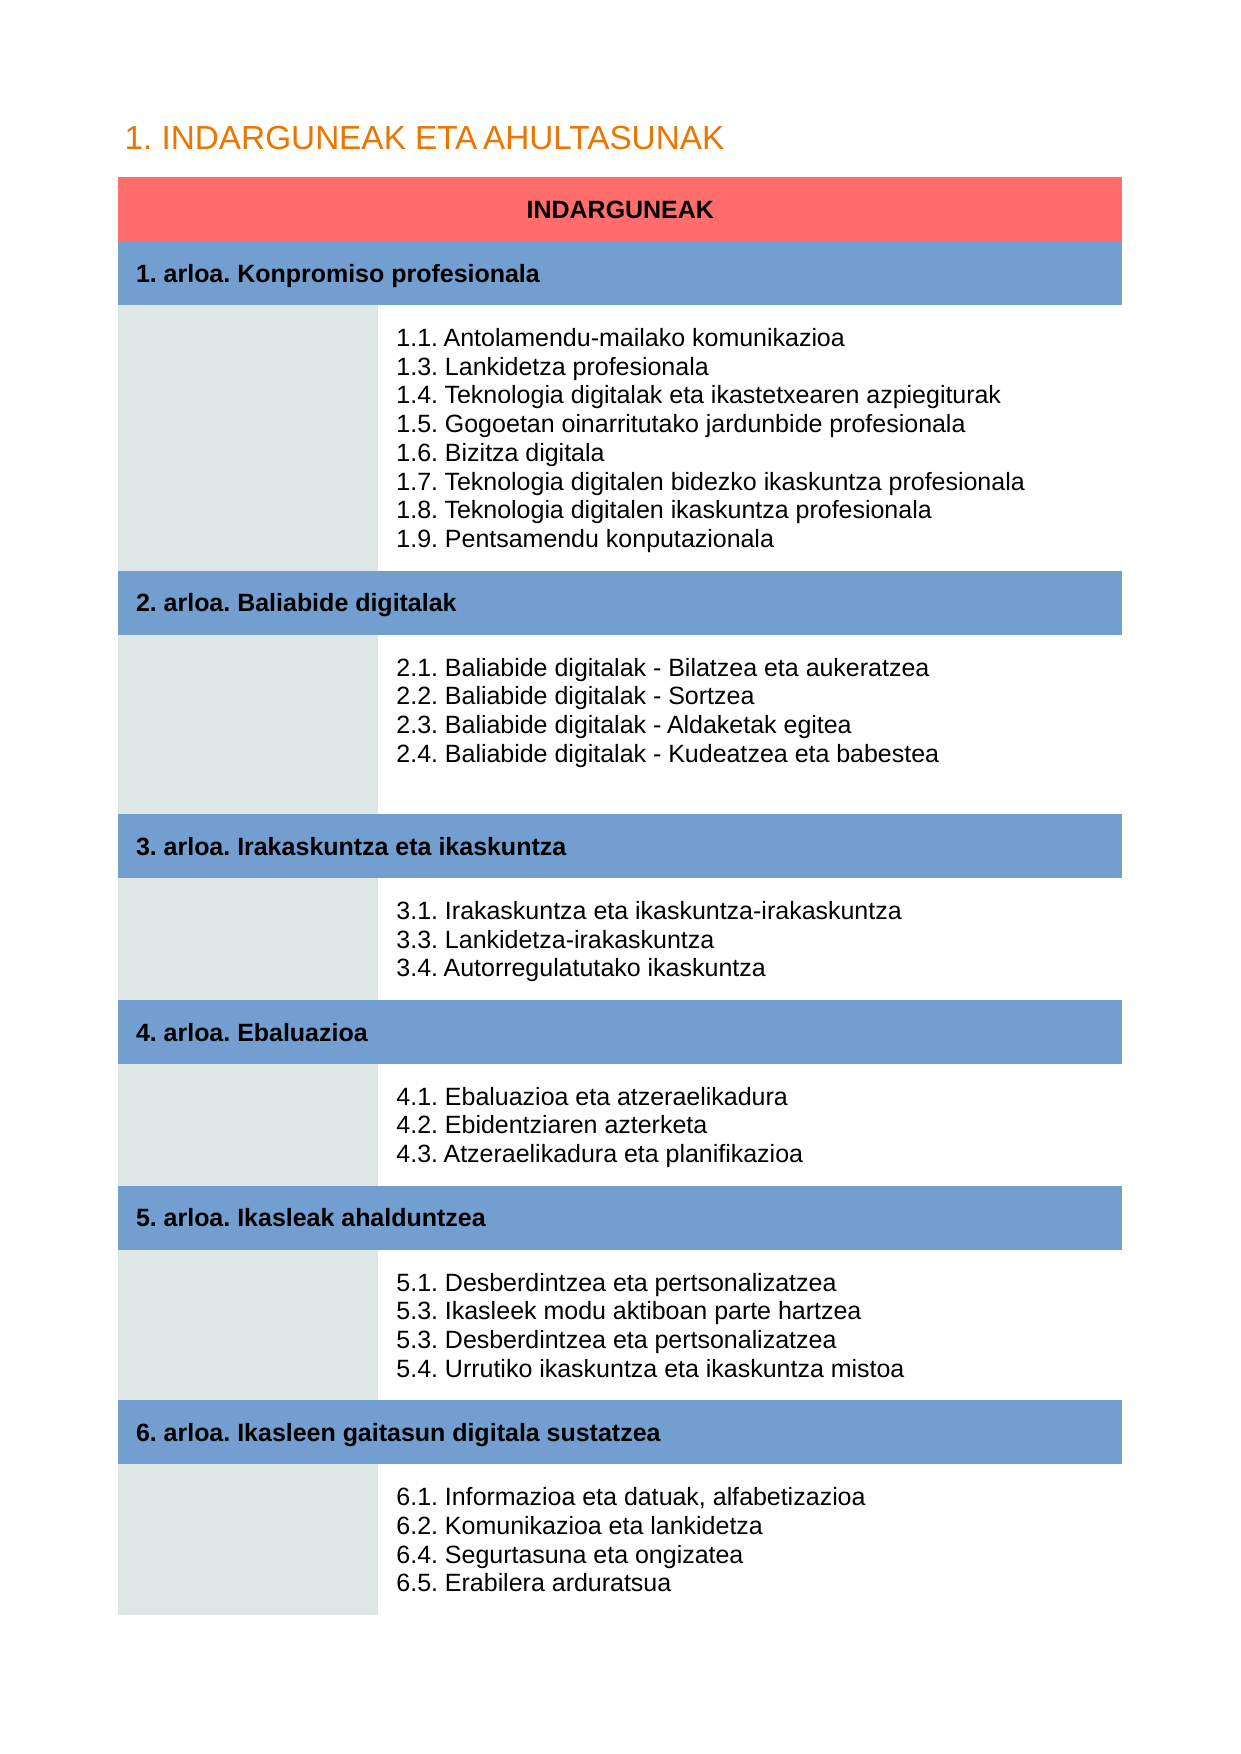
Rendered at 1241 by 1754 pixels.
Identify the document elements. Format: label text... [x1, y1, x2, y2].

table_cell [118, 1464, 378, 1615]
table_cell 1. arloa. Konpromiso profesionala [118, 241, 1122, 305]
table_cell 4.1. Ebaluazioa eta atzeraelikadura 4.2. Ebidentziaren azterketa 4.3. Atzeraelikadura eta planifikazioa [379, 1064, 1122, 1186]
table_cell 1.1. Antolamendu-mailako komunikazioa 1.3. Lankidetza profesionala 1.4. Teknologia digitalak eta ikastetxearen azpiegiturak 1.5. Gogoetan oinarritutako jardunbide profesionala 1.6. Bizitza digitala 1.7. Teknologia digitalen bidezko ikaskuntza profesionala 1.8. Teknologia digitalen ikaskuntza profesionala 1.9. Pentsamendu konputazionala [379, 305, 1122, 571]
table_cell 5. arloa. Ikasleak ahalduntzea [118, 1186, 1122, 1250]
table_cell 3.1. Irakaskuntza eta ikaskuntza-irakaskuntza 3.3. Lankidetza-irakaskuntza 3.4. Autorregulatutako ikaskuntza [379, 878, 1122, 1000]
table_cell [118, 1064, 378, 1186]
table_cell 4. arloa. Ebaluazioa [118, 1000, 1122, 1064]
table_cell 6.1. Informazioa eta datuak, alfabetizazioa 6.2. Komunikazioa eta lankidetza 6.4. Segurtasuna eta ongizatea 6.5. Erabilera arduratsua [379, 1464, 1122, 1615]
table_cell 2.1. Baliabide digitalak - Bilatzea eta aukeratzea 2.2. Baliabide digitalak - Sortzea 2.3. Baliabide digitalak - Aldaketak egitea 2.4. Baliabide digitalak - Kudeatzea eta babestea [379, 635, 1122, 814]
table_cell [118, 1250, 378, 1400]
table_cell 3. arloa. Irakaskuntza eta ikaskuntza [118, 814, 1122, 878]
table_cell [118, 878, 378, 1000]
table_cell [118, 635, 378, 814]
text 1. INDARGUNEAK ETA AHULTASUNAK [118, 118, 1122, 157]
table_header INDARGUNEAK [118, 177, 1122, 241]
table_cell 5.1. Desberdintzea eta pertsonalizatzea 5.3. Ikasleek modu aktiboan parte hartzea 5.3. Desberdintzea eta pertsonalizatzea 5.4. Urrutiko ikaskuntza eta ikaskuntza mistoa [379, 1250, 1122, 1400]
table_cell 6. arloa. Ikasleen gaitasun digitala sustatzea [118, 1400, 1122, 1464]
table_cell [118, 305, 378, 571]
table_cell 2. arloa. Baliabide digitalak [118, 571, 1122, 635]
